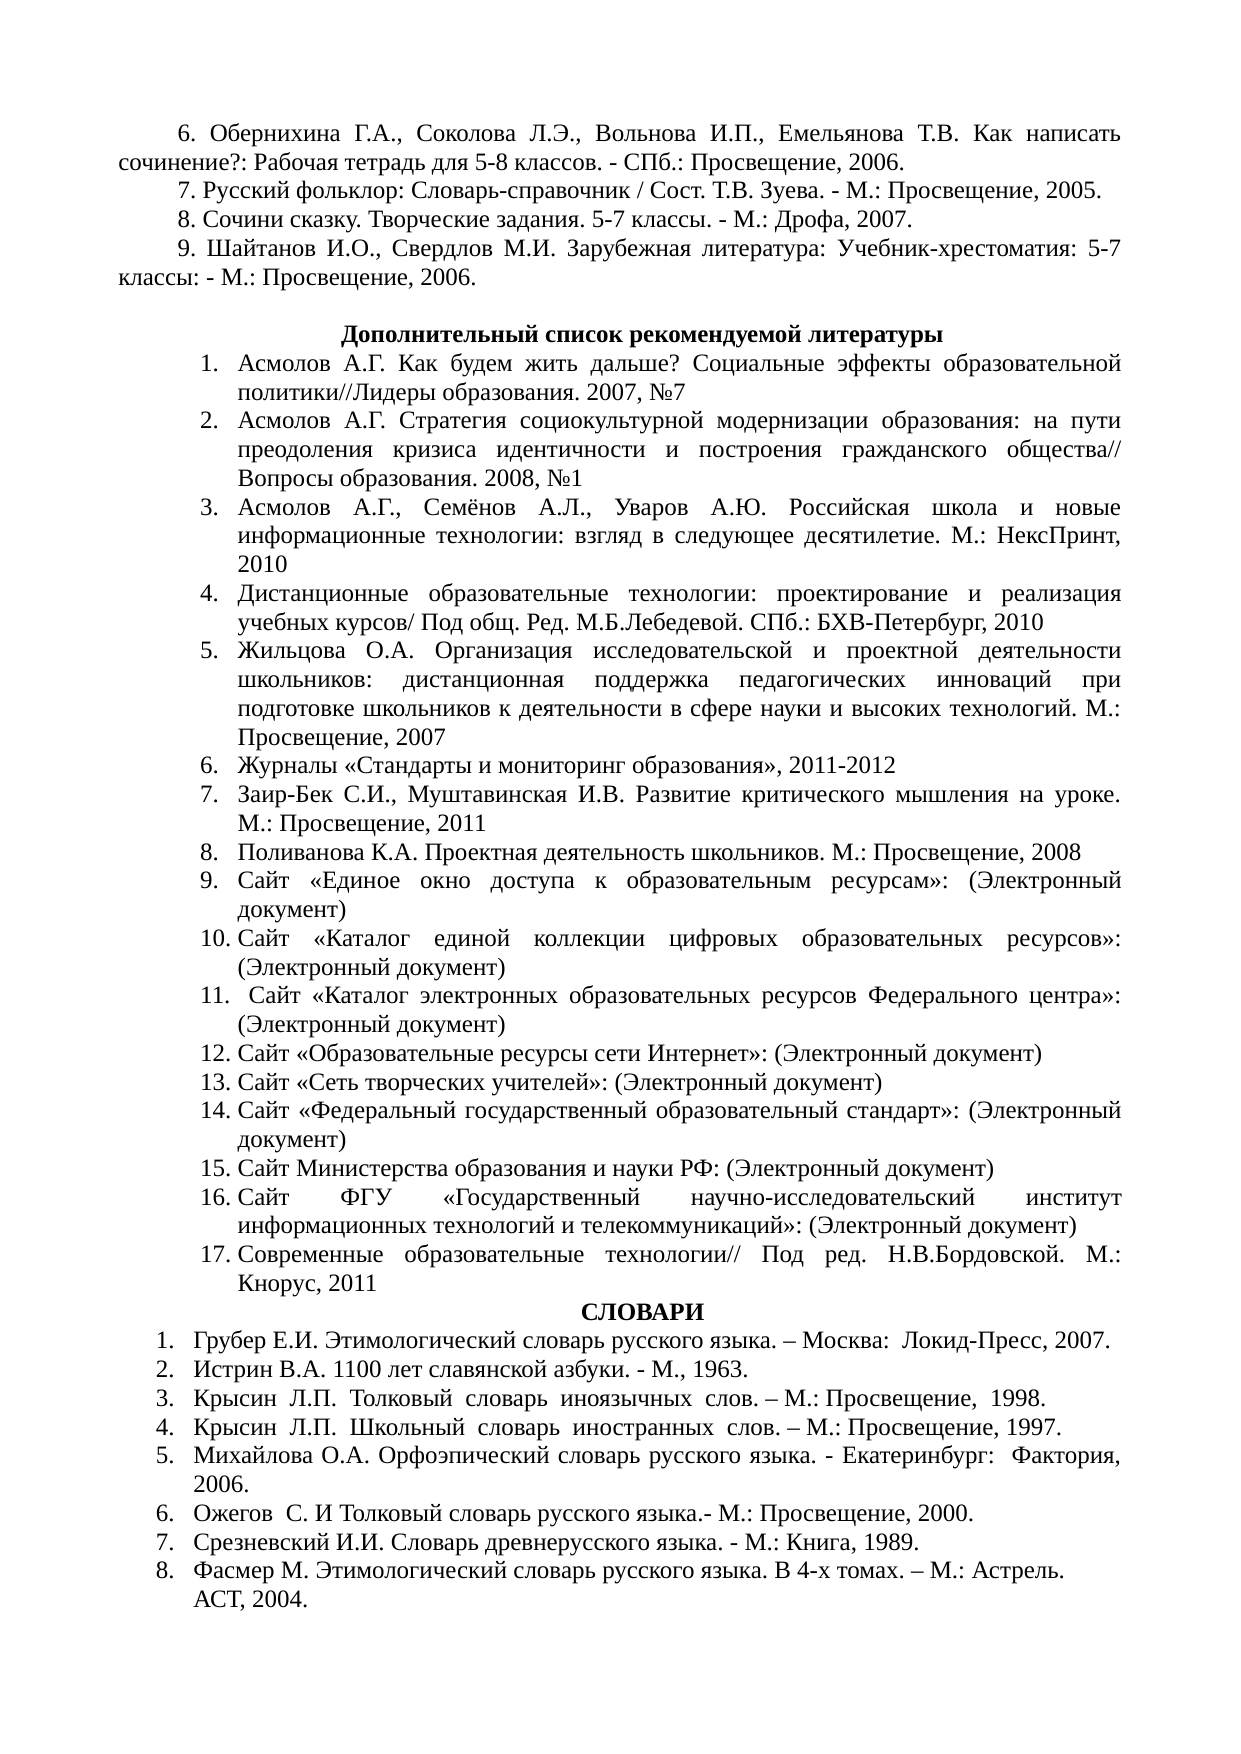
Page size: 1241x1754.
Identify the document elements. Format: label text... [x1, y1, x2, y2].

list Михайлова О.А. Орфоэпический словарь русского языка. - Екатеринбург: Фактория, 2006. [156, 1441, 1122, 1498]
list Ожегов С. И Толковый словарь русского языка.- М.: Просвещение, 2000. [156, 1498, 1122, 1527]
list Жильцова О.А. Организация исследовательской и проектной деятельности школьников: дистанционная поддержка педагогических инноваций при подготовке школьников к деятельности в сфере науки и высоких технологий. М.: Просвещение, 2007 [200, 636, 1122, 751]
list Дистанционные образовательные технологии: проектирование и реализация учебных курсов/ Под общ. Ред. М.Б.Лебедевой. СПб.: БХВ-Петербург, 2010 [200, 578, 1122, 636]
list Поливанова К.А. Проектная деятельность школьников. М.: Просвещение, 2008 [200, 837, 1122, 866]
list Фасмер М. Этимологический словарь русского языка. В 4-х томах. – М.: Астрель. АСТ, 2004. [156, 1556, 1122, 1613]
text 9. Шайтанов И.О., Свердлов М.И. Зарубежная литература: Учебник-хрестоматия: 5-7 классы: - М.: Просвещение, 2006. [118, 233, 1122, 291]
list Сайт «Каталог электронных образовательных ресурсов Федерального центра»: (Электронный документ) [200, 981, 1122, 1038]
list Истрин В.А. 1100 лет славянской азбуки. - М., 1963. [156, 1354, 1122, 1383]
text 6. Обернихина Г.А., Соколова Л.Э., Вольнова И.П., Емельянова Т.В. Как написать сочинение?: Рабочая тетрадь для 5-8 классов. - СПб.: Просвещение, 2006. [118, 118, 1122, 176]
list Асмолов А.Г., Семёнов А.Л., Уваров А.Ю. Российская школа и новые информационные технологии: взгляд в следующее десятилетие. М.: НексПринт, 2010 [200, 492, 1122, 578]
text СЛОВАРИ [162, 1297, 1122, 1326]
list Современные образовательные технологии// Под ред. Н.В.Бордовской. М.: Кнорус, 2011 [200, 1239, 1122, 1297]
list Сайт «Сеть творческих учителей»: (Электронный документ) [200, 1067, 1122, 1096]
list Асмолов А.Г. Как будем жить дальше? Социальные эффекты образовательной политики//Лидеры образования. 2007, №7 [200, 348, 1122, 406]
list Сайт «Единое окно доступа к образовательным ресурсам»: (Электронный документ) [200, 866, 1122, 923]
list Грубер Е.И. Этимологический словарь русского языка. – Москва: Локид-Пресс, 2007. [156, 1326, 1122, 1354]
text 7. Русский фольклор: Словарь-справочник / Сост. Т.В. Зуева. - М.: Просвещение, 2005. [118, 176, 1122, 204]
list Сайт «Образовательные ресурсы сети Интернет»: (Электронный документ) [200, 1038, 1122, 1067]
text 8. Сочини сказку. Творческие задания. 5-7 классы. - М.: Дрофа, 2007. [118, 204, 1122, 233]
list Крысин Л.П. Толковый словарь иноязычных слов. – М.: Просвещение, 1998. [156, 1383, 1122, 1412]
list Крысин Л.П. Школьный словарь иностранных слов. – М.: Просвещение, 1997. [156, 1412, 1122, 1441]
list Срезневский И.И. Словарь древнерусского языка. - М.: Книга, 1989. [156, 1527, 1122, 1556]
list Заир-Бек С.И., Муштавинская И.В. Развитие критического мышления на уроке. М.: Просвещение, 2011 [200, 779, 1122, 837]
text Дополнительный список рекомендуемой литературы [162, 319, 1122, 348]
list Сайт «Каталог единой коллекции цифровых образовательных ресурсов»: (Электронный документ) [200, 923, 1122, 981]
list Сайт ФГУ «Государственный научно-исследовательский институт информационных технологий и телекоммуникаций»: (Электронный документ) [200, 1182, 1122, 1239]
list Сайт «Федеральный государственный образовательный стандарт»: (Электронный документ) [200, 1096, 1122, 1153]
list Сайт Министерства образования и науки РФ: (Электронный документ) [200, 1153, 1122, 1182]
list Асмолов А.Г. Стратегия социокультурной модернизации образования: на пути преодоления кризиса идентичности и построения гражданского общества// Вопросы образования. 2008, №1 [200, 406, 1122, 492]
list Журналы «Стандарты и мониторинг образования», 2011-2012 [200, 751, 1122, 779]
